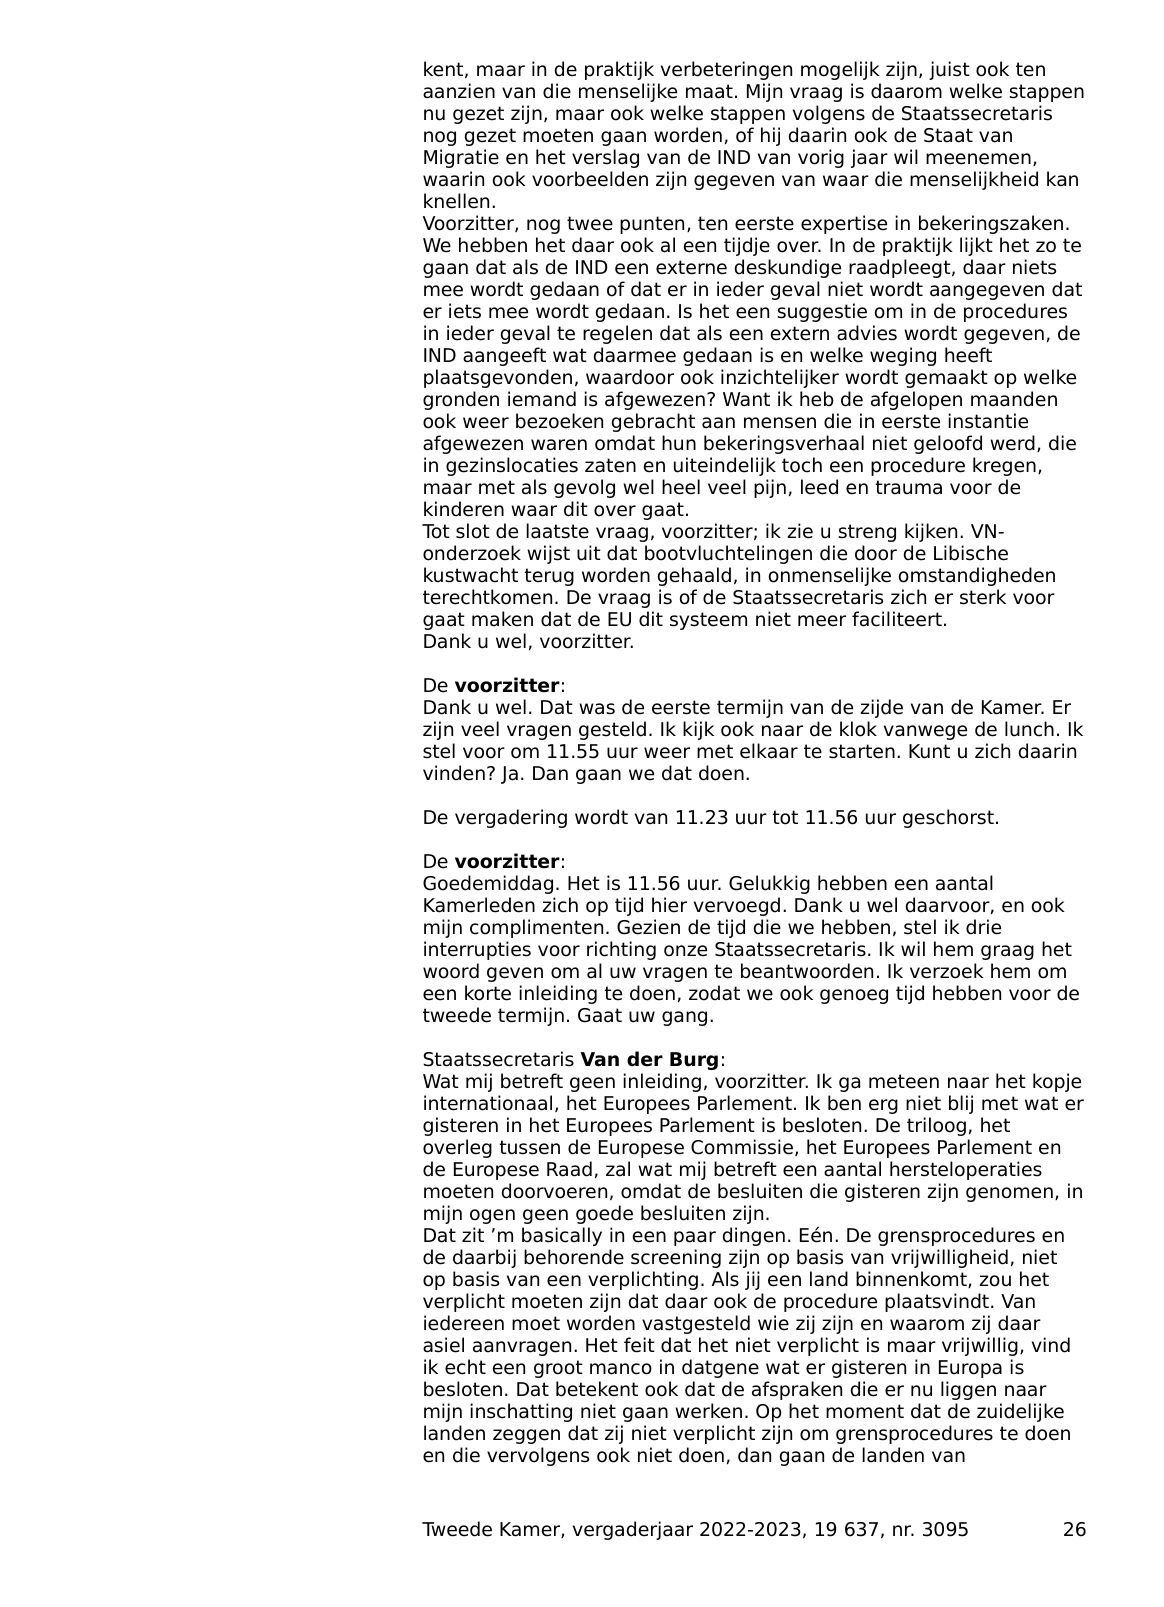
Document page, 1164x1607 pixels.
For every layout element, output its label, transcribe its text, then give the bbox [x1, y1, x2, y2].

text Voorzitter, nog twee punten, ten eerste expertise in bekeringszaken. We hebben het daar ook al een tijdje over. In de praktijk lijkt het zo te gaan dat als de IND een externe deskundige raadpleegt, daar niets mee wordt gedaan of dat er in ieder geval niet wordt aangegeven dat er iets mee wordt gedaan. Is het een suggestie om in de procedures in ieder geval te regelen dat als een extern advies wordt gegeven, de IND aangeeft wat daarmee gedaan is en welke weging heeft plaatsgevonden, waardoor ook inzichtelijker wordt gemaakt op welke gronden iemand is afgewezen? Want ik heb de afgelopen maanden ook weer bezoeken gebracht aan mensen die in eerste instantie afgewezen waren omdat hun bekeringsverhaal niet geloofd werd, die in gezinslocaties zaten en uiteindelijk toch een procedure kregen, maar met als gevolg wel heel veel pijn, leed en trauma voor de kinderen waar dit over gaat. [422, 213, 1087, 521]
text De voorzitter: [422, 851, 1087, 873]
text Staatssecretaris Van der Burg: [422, 1049, 1087, 1071]
text De vergadering wordt van 11.23 uur tot 11.56 uur geschorst. [422, 807, 1087, 829]
text Tot slot de laatste vraag, voorzitter; ik zie u streng kijken. VN-onderzoek wijst uit dat bootvluchtelingen die door de Libische kustwacht terug worden gehaald, in onmenselijke omstandigheden terechtkomen. De vraag is of de Staatssecretaris zich er sterk voor gaat maken dat de EU dit systeem niet meer faciliteert. [422, 521, 1087, 631]
text kent, maar in de praktijk verbeteringen mogelijk zijn, juist ook ten aanzien van die menselijke maat. Mijn vraag is daarom welke stappen nu gezet zijn, maar ook welke stappen volgens de Staatssecretaris nog gezet moeten gaan worden, of hij daarin ook de Staat van Migratie en het verslag van de IND van vorig jaar wil meenemen, waarin ook voorbeelden zijn gegeven van waar die menselijkheid kan knellen. [422, 59, 1087, 213]
text Dat zit ’m basically in een paar dingen. Eén. De grensprocedures en de daarbij behorende screening zijn op basis van vrijwilligheid, niet op basis van een verplichting. Als jij een land binnenkomt, zou het verplicht moeten zijn dat daar ook de procedure plaatsvindt. Van iedereen moet worden vastgesteld wie zij zijn en waarom zij daar asiel aanvragen. Het feit dat het niet verplicht is maar vrijwillig, vind ik echt een groot manco in datgene wat er gisteren in Europa is besloten. Dat betekent ook dat de afspraken die er nu liggen naar mijn inschatting niet gaan werken. Op het moment dat de zuidelijke landen zeggen dat zij niet verplicht zijn om grensprocedures te doen en die vervolgens ook niet doen, dan gaan de landen van [422, 1225, 1087, 1467]
text Dank u wel. Dat was de eerste termijn van de zijde van de Kamer. Er zijn veel vragen gesteld. Ik kijk ook naar de klok vanwege de lunch. Ik stel voor om 11.55 uur weer met elkaar te starten. Kunt u zich daarin vinden? Ja. Dan gaan we dat doen. [422, 697, 1087, 784]
text Dank u wel, voorzitter. [422, 631, 1087, 652]
text Wat mij betreft geen inleiding, voorzitter. Ik ga meteen naar het kopje internationaal, het Europees Parlement. Ik ben erg niet blij met wat er gisteren in het Europees Parlement is besloten. De triloog, het overleg tussen de Europese Commissie, het Europees Parlement en de Europese Raad, zal wat mij betreft een aantal hersteloperaties moeten doorvoeren, omdat de besluiten die gisteren zijn genomen, in mijn ogen geen goede besluiten zijn. [422, 1071, 1087, 1225]
text De voorzitter: [422, 675, 1087, 697]
text Goedemiddag. Het is 11.56 uur. Gelukkig hebben een aantal Kamerleden zich op tijd hier vervoegd. Dank u wel daarvoor, en ook mijn complimenten. Gezien de tijd die we hebben, stel ik drie interrupties voor richting onze Staatssecretaris. Ik wil hem graag het woord geven om al uw vragen te beantwoorden. Ik verzoek hem om een korte inleiding te doen, zodat we ook genoeg tijd hebben voor de tweede termijn. Gaat uw gang. [422, 873, 1087, 1027]
